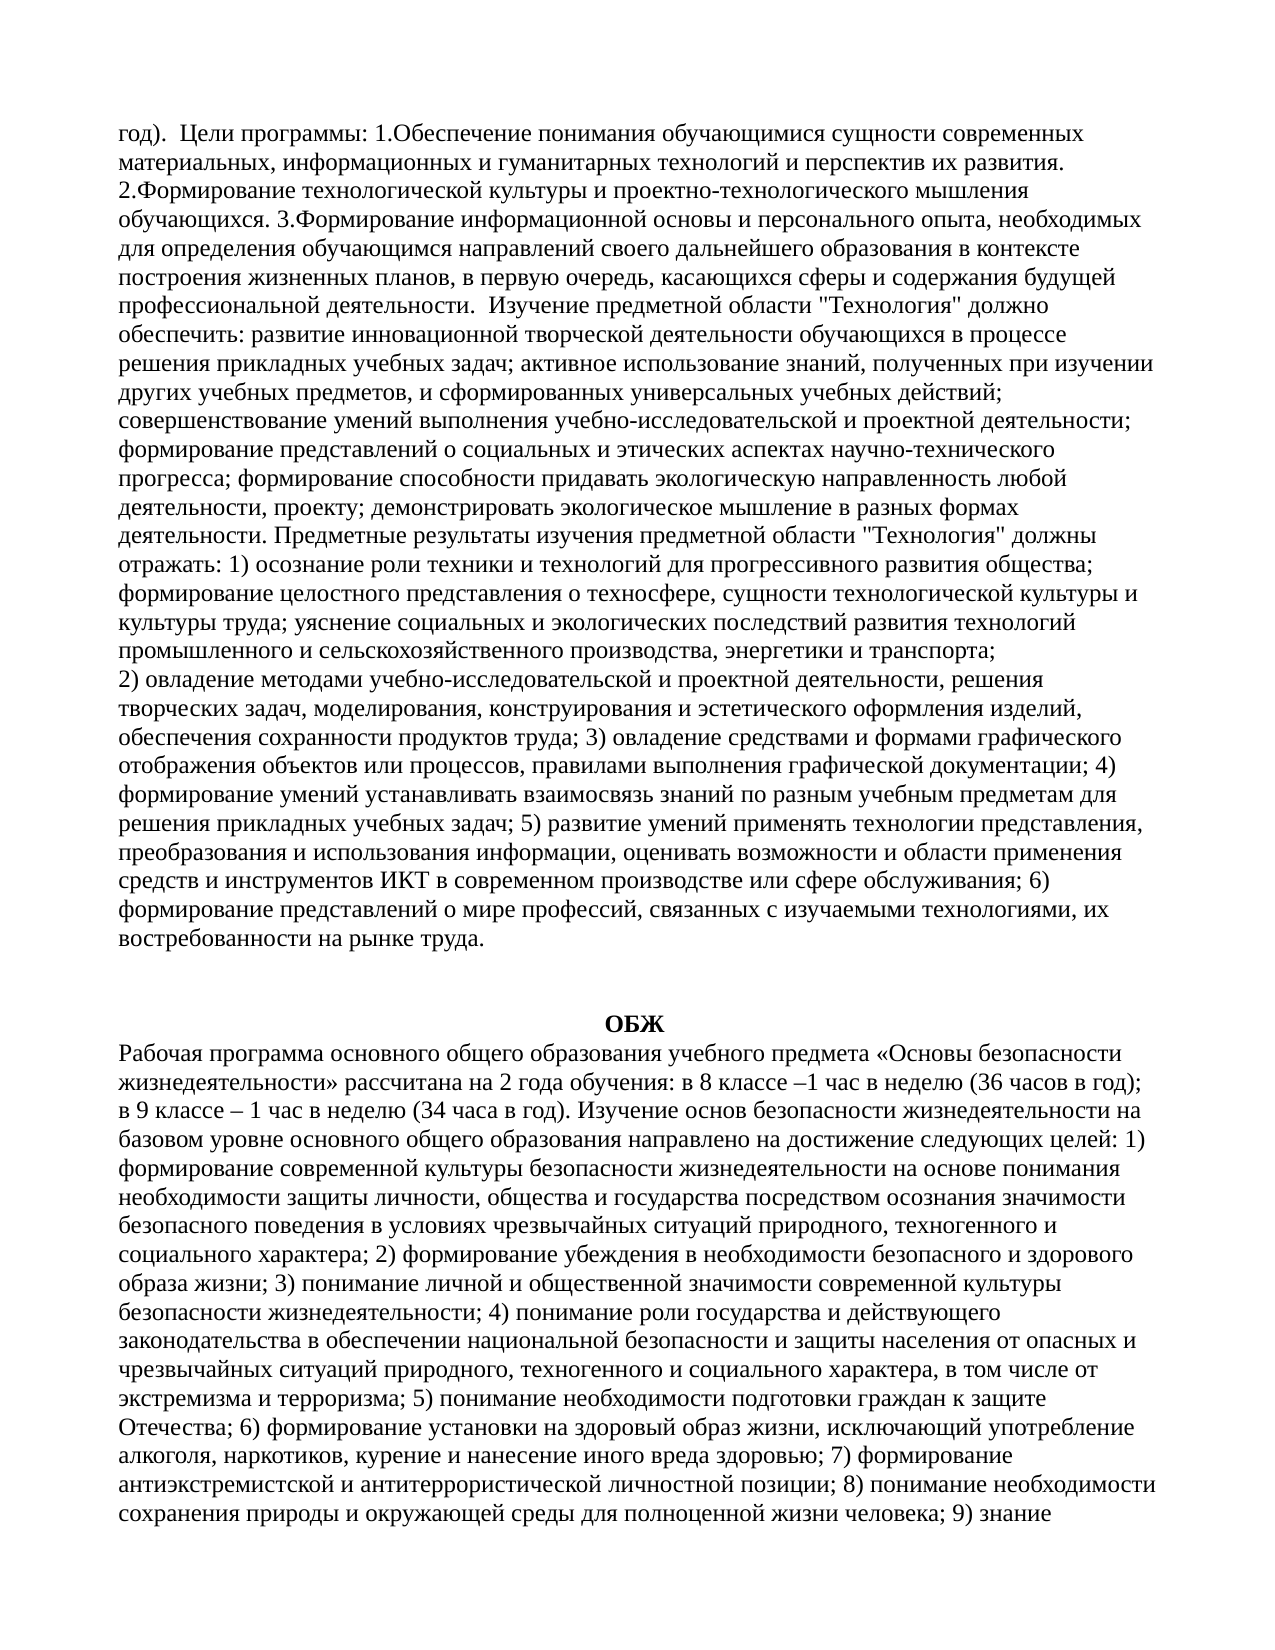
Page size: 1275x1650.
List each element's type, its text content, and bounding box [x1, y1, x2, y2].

text Рабочая программа основного общего образования учебного предмета «Основы безопасности жизнедеятельности» рассчитана на 2 года обучения: в 8 классе –1 час в неделю (36 часов в год); в 9 классе – 1 час в неделю (34 часа в год). Изучение основ безопасности жизнедеятельности на базовом уровне основного общего образования направлено на достижение следующих целей: 1) формирование современной культуры безопасности жизнедеятельности на основе понимания необходимости защиты личности, общества и государства посредством осознания значимости безопасного поведения в условиях чрезвычайных ситуаций природного, техногенного и социального характера; 2) формирование убеждения в необходимости безопасного и здорового образа жизни; 3) понимание личной и общественной значимости современной культуры безопасности жизнедеятельности; 4) понимание роли государства и действующего законодательства в обеспечении национальной безопасности и защиты населения от опасных и чрезвычайных ситуаций природного, техногенного и социального характера, в том числе от экстремизма и терроризма; 5) понимание необходимости подготовки граждан к защите Отечества; 6) формирование установки на здоровый образ жизни, исключающий употребление алкоголя, наркотиков, курение и нанесение иного вреда здоровью; 7) формирование антиэкстремистской и антитеррористической личностной позиции; 8) понимание необходимости сохранения природы и окружающей среды для полноценной жизни человека; 9) знание [118, 1038, 1157, 1527]
text 2) овладение методами учебно-исследовательской и проектной деятельности, решения творческих задач, моделирования, конструирования и эстетического оформления изделий, обеспечения сохранности продуктов труда; 3) овладение средствами и формами графического отображения объектов или процессов, правилами выполнения графической документации; 4) формирование умений устанавливать взаимосвязь знаний по разным учебным предметам для решения прикладных учебных задач; 5) развитие умений применять технологии представления, преобразования и использования информации, оценивать возможности и области применения средств и инструментов ИКТ в современном производстве или сфере обслуживания; 6) формирование представлений о мире профессий, связанных с изучаемыми технологиями, их востребованности на рынке труда. [118, 664, 1157, 952]
text ОБЖ [118, 1009, 1157, 1038]
text год). Цели программы: 1.Обеспечение понимания обучающимися сущности современных материальных, информационных и гуманитарных технологий и перспектив их развития. 2.Формирование технологической культуры и проектно-технологического мышления обучающихся. 3.Формирование информационной основы и персонального опыта, необходимых для определения обучающимся направлений своего дальнейшего образования в контексте построения жизненных планов, в первую очередь, касающихся сферы и содержания будущей профессиональной деятельности. Изучение предметной области "Технология" должно обеспечить: развитие инновационной творческой деятельности обучающихся в процессе решения прикладных учебных задач; активное использование знаний, полученных при изучении других учебных предметов, и сформированных универсальных учебных действий; совершенствование умений выполнения учебно-исследовательской и проектной деятельности; формирование представлений о социальных и этических аспектах научно-технического прогресса; формирование способности придавать экологическую направленность любой деятельности, проекту; демонстрировать экологическое мышление в разных формах деятельности. Предметные результаты изучения предметной области "Технология" должны отражать: 1) осознание роли техники и технологий для прогрессивного развития общества; формирование целостного представления о техносфере, сущности технологической культуры и культуры труда; уяснение социальных и экологических последствий развития технологий промышленного и сельскохозяйственного производства, энергетики и транспорта; [118, 118, 1157, 664]
